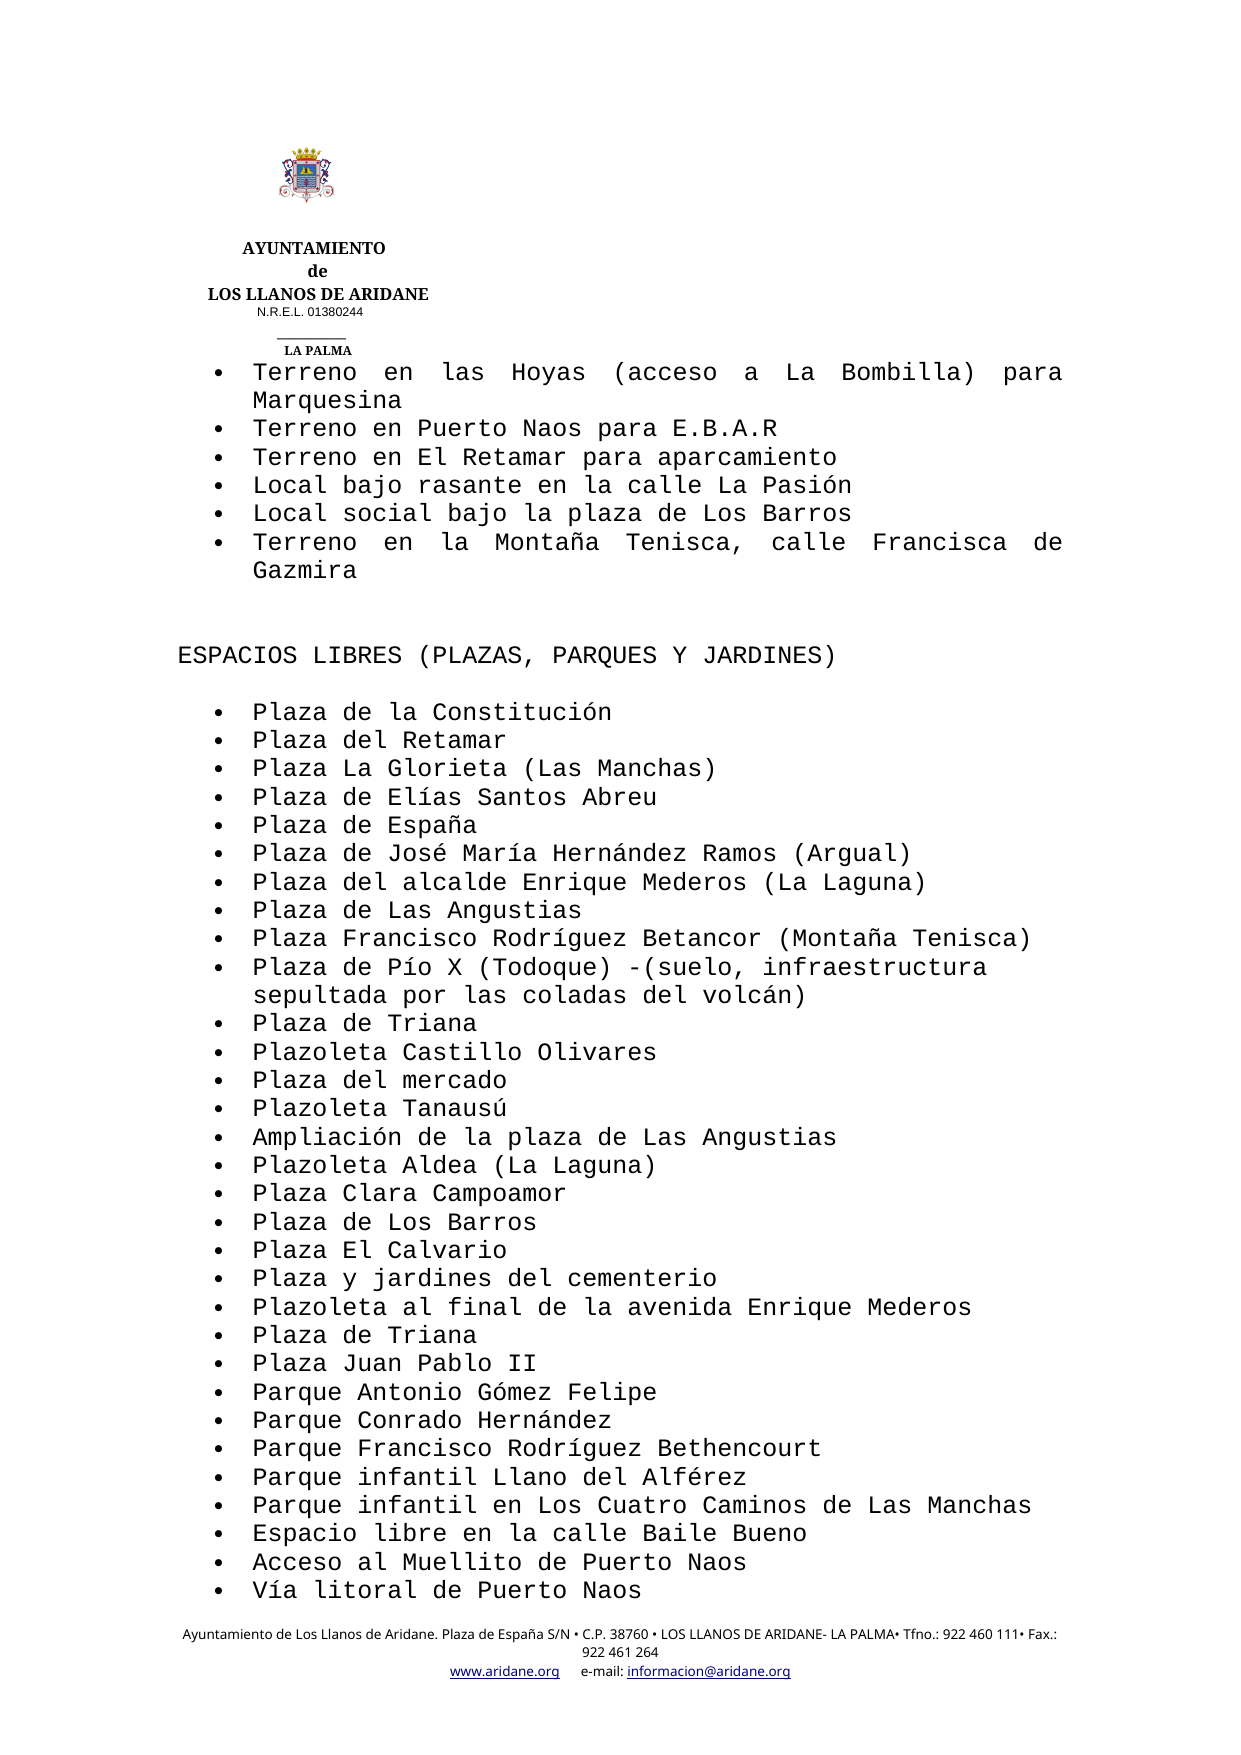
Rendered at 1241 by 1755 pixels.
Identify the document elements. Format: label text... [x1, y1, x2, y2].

list Local bajo rasante en la calle La Pasión [215, 472, 1063, 501]
list Terreno en Puerto Naos para E.B.A.R [215, 416, 1063, 444]
list Plaza de Triana [215, 1011, 1063, 1039]
list Plaza de la Constitución [215, 699, 1063, 727]
list Parque Conrado Hernández [215, 1407, 1063, 1436]
list Plaza del Retamar [215, 727, 1063, 756]
list Plaza Francisco Rodríguez Betancor (Montaña Tenisca) [215, 926, 1063, 954]
list Plazoleta Tanausú [215, 1096, 1063, 1124]
list Plaza de Elías Santos Abreu [215, 784, 1063, 812]
list Plaza Clara Campoamor [215, 1181, 1063, 1209]
list Parque infantil en Los Cuatro Caminos de Las Manchas [215, 1492, 1063, 1521]
list Plaza de Triana [215, 1322, 1063, 1351]
list Plaza del mercado [215, 1067, 1063, 1096]
text ESPACIOS LIBRES (PLAZAS, PARQUES Y JARDINES) [177, 642, 1063, 671]
list Acceso al Muellito de Puerto Naos [215, 1549, 1063, 1577]
list Plaza Juan Pablo II [215, 1351, 1063, 1379]
list Plaza del alcalde Enrique Mederos (La Laguna) [215, 869, 1063, 897]
list Parque Antonio Gómez Felipe [215, 1379, 1063, 1407]
list Ampliación de la plaza de Las Angustias [215, 1124, 1063, 1152]
list Plaza de Pío X (Todoque) -(suelo, infraestructura sepultada por las coladas del volcán) [215, 954, 1063, 1011]
list Espacio libre en la calle Baile Bueno [215, 1521, 1063, 1549]
list Plazoleta Castillo Olivares [215, 1039, 1063, 1067]
list Plaza de España [215, 812, 1063, 841]
list Plaza La Glorieta (Las Manchas) [215, 756, 1063, 784]
list Terreno en la Montaña Tenisca, calle Francisca de Gazmira [215, 529, 1063, 586]
list Vía litoral de Puerto Naos [215, 1577, 1063, 1606]
list Plaza El Calvario [215, 1237, 1063, 1266]
list Terreno en El Retamar para aparcamiento [215, 444, 1063, 472]
list Plazoleta Aldea (La Laguna) [215, 1152, 1063, 1181]
list Plaza de José María Hernández Ramos (Argual) [215, 841, 1063, 869]
list Terreno en las Hoyas (acceso a La Bombilla) para Marquesina [215, 359, 1063, 416]
list Plaza y jardines del cementerio [215, 1266, 1063, 1294]
list Plazoleta al final de la avenida Enrique Mederos [215, 1294, 1063, 1322]
list Parque infantil Llano del Alférez [215, 1464, 1063, 1492]
list Plaza de Los Barros [215, 1209, 1063, 1237]
list Plaza de Las Angustias [215, 897, 1063, 926]
list Parque Francisco Rodríguez Bethencourt [215, 1436, 1063, 1464]
list Local social bajo la plaza de Los Barros [215, 501, 1063, 529]
